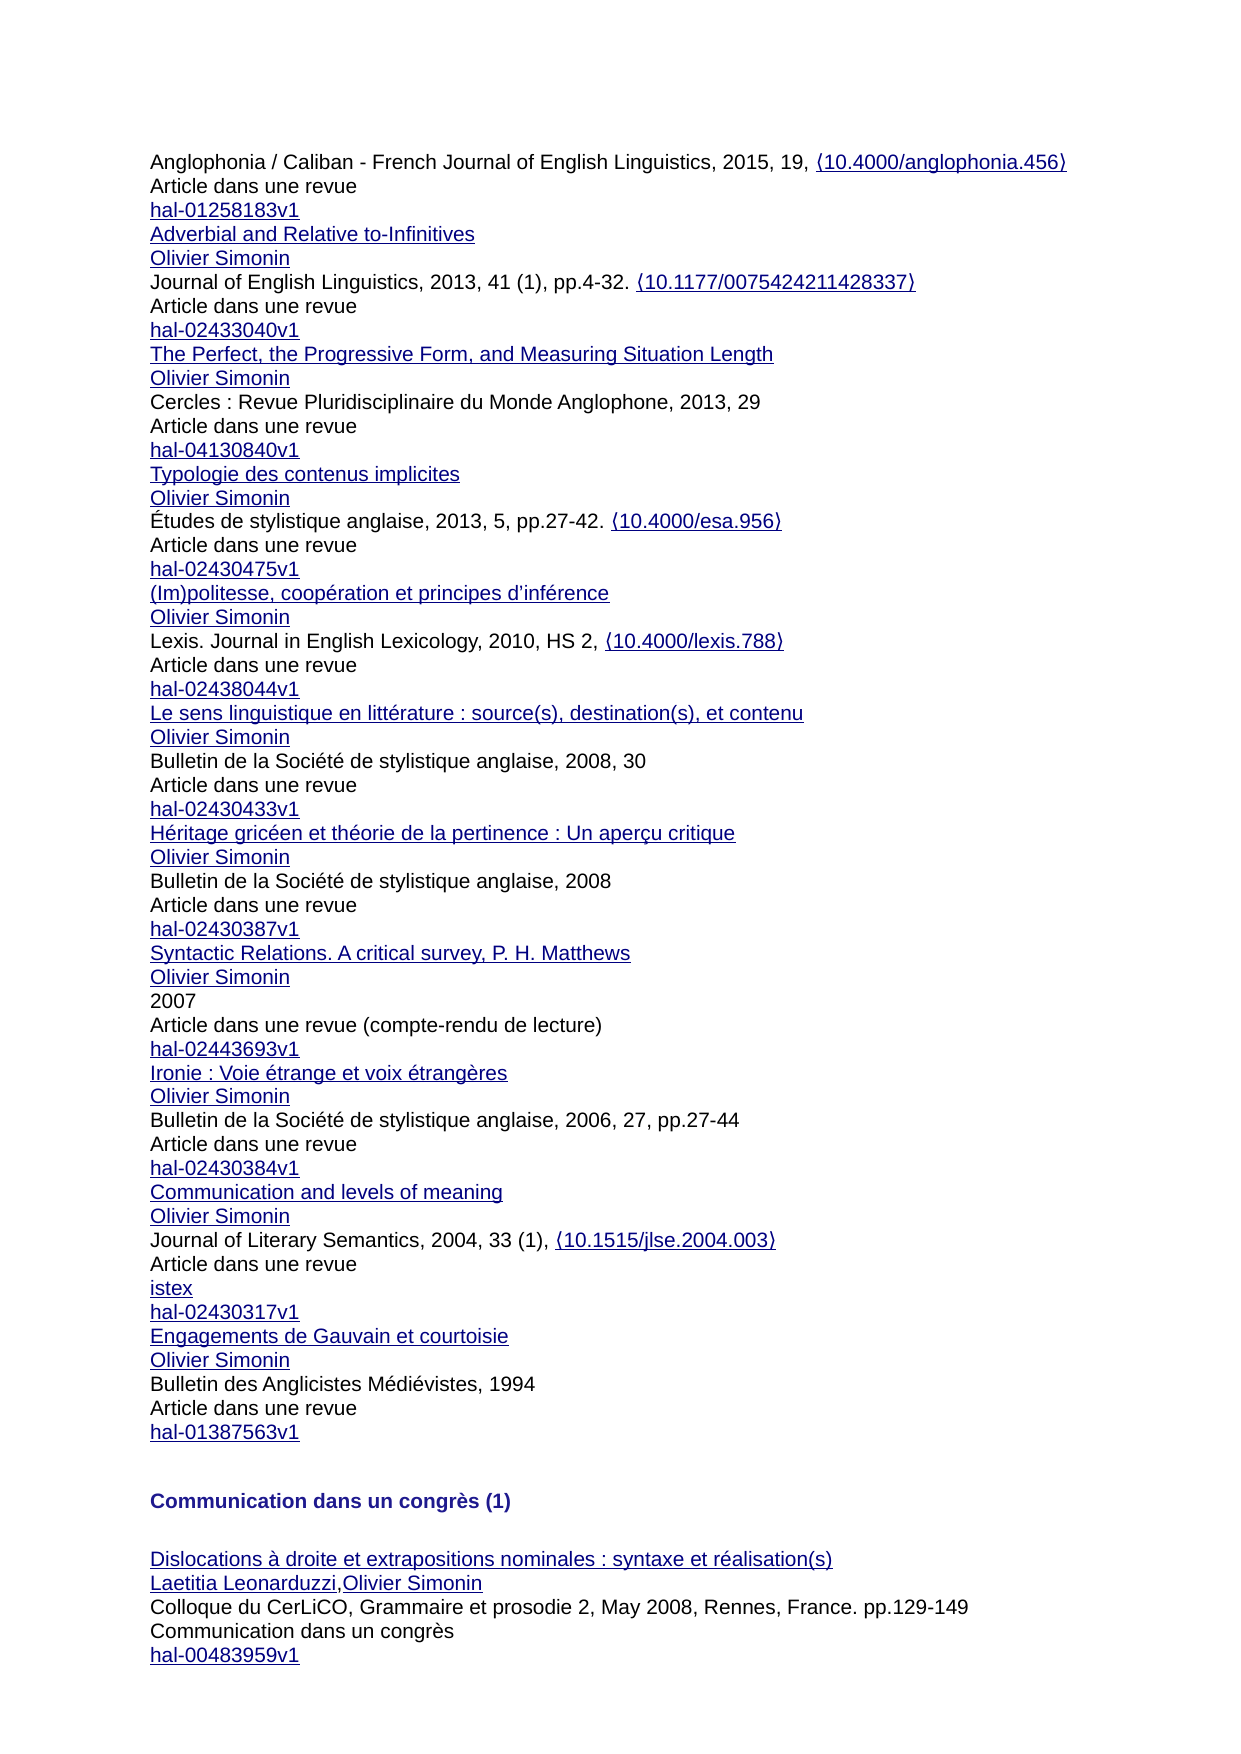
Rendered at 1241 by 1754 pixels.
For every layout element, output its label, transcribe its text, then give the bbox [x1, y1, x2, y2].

table_cell Héritage gricéen et théorie de la pertinence : Un aperçu critique Olivier Simonin Bulletin de la Société de stylistique anglaise, 2008 Article dans une revue hal-02430387v1 [150, 821, 1090, 941]
table_cell Syntactic Relations. A critical survey, P. H. Matthews Olivier Simonin 2007 Article dans une revue (compte-rendu de lecture) hal-02443693v1 [150, 941, 1090, 1060]
subtitle Communication dans un congrès (1) [150, 1488, 1090, 1512]
table_cell Engagements de Gauvain et courtoisie Olivier Simonin Bulletin des Anglicistes Médiévistes, 1994 Article dans une revue hal-01387563v1 [150, 1324, 1090, 1444]
table_header Dislocations à droite et extrapositions nominales : syntaxe et réalisation(s) Laetitia Leonarduzzi,Olivier Simonin Colloque du CerLiCO, Grammaire et prosodie 2, May 2008, Rennes, France. pp.129-149 Communication dans un congrès hal-00483959v1 [150, 1547, 1090, 1667]
table_cell (Im)politesse, coopération et principes d’inférence Olivier Simonin Lexis. Journal in English Lexicology, 2010, HS 2, ⟨10.4000/lexis.788⟩ Article dans une revue hal-02438044v1 [150, 581, 1090, 701]
table_cell Adverbial and Relative to-Infinitives Olivier Simonin Journal of English Linguistics, 2013, 41 (1), pp.4-32. ⟨10.1177/0075424211428337⟩ Article dans une revue hal-02433040v1 [150, 222, 1090, 342]
table_cell Le sens linguistique en littérature : source(s), destination(s), et contenu Olivier Simonin Bulletin de la Société de stylistique anglaise, 2008, 30 Article dans une revue hal-02430433v1 [150, 701, 1090, 821]
table_cell Typologie des contenus implicites Olivier Simonin Études de stylistique anglaise, 2013, 5, pp.27-42. ⟨10.4000/esa.956⟩ Article dans une revue hal-02430475v1 [150, 461, 1090, 581]
table_cell The Perfect, the Progressive Form, and Measuring Situation Length Olivier Simonin Cercles : Revue Pluridisciplinaire du Monde Anglophone, 2013, 29 Article dans une revue hal-04130840v1 [150, 342, 1090, 461]
table_cell Communication and levels of meaning Olivier Simonin Journal of Literary Semantics, 2004, 33 (1), ⟨10.1515/jlse.2004.003⟩ Article dans une revue istex hal-02430317v1 [150, 1180, 1090, 1324]
table_cell Anglophonia / Caliban - French Journal of English Linguistics, 2015, 19, ⟨10.4000/anglophonia.456⟩ Article dans une revue hal-01258183v1 [150, 150, 1090, 222]
table_cell Ironie : Voie étrange et voix étrangères Olivier Simonin Bulletin de la Société de stylistique anglaise, 2006, 27, pp.27-44 Article dans une revue hal-02430384v1 [150, 1060, 1090, 1180]
